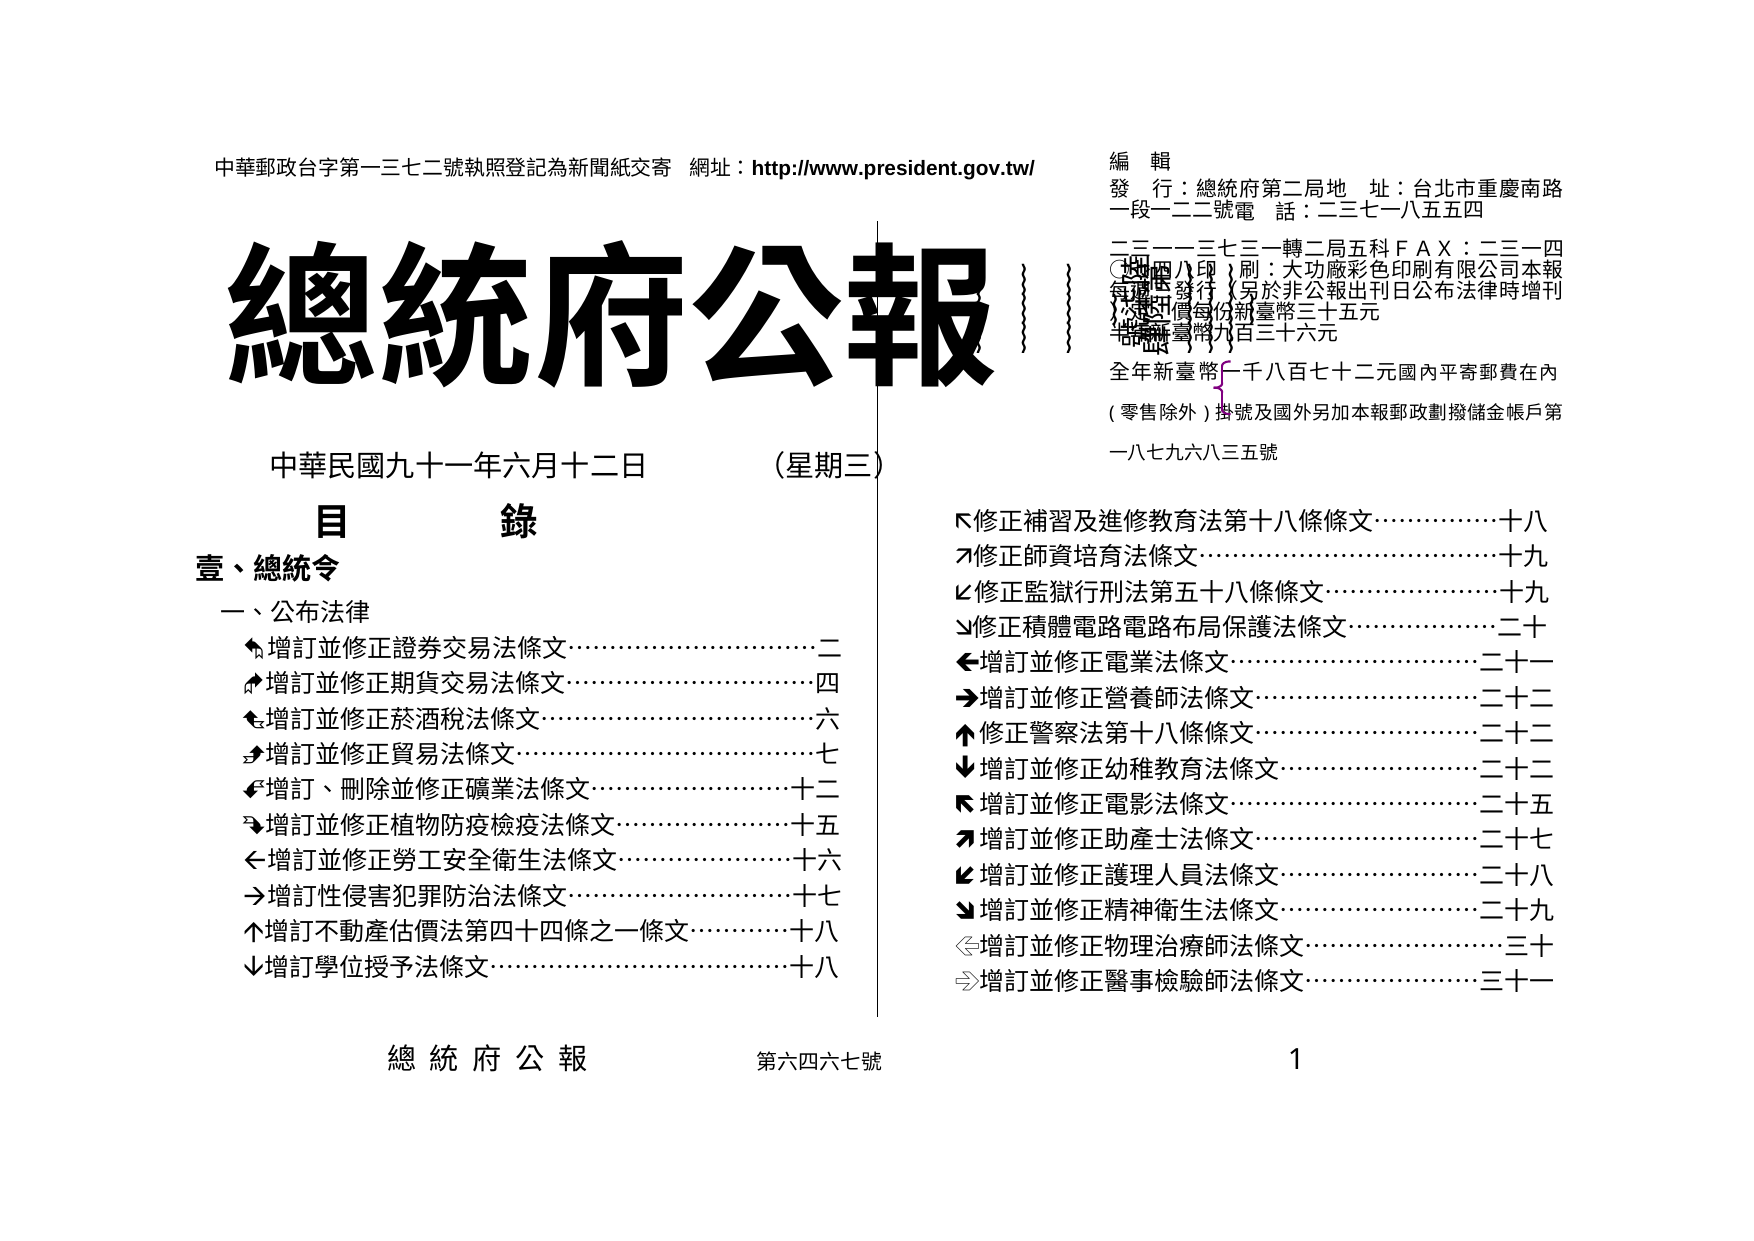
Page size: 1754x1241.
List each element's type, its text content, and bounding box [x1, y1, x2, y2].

text 壹、總統令 [195, 550, 847, 587]
text 修正積體電路電路布局保護法條文………………二十 [954, 608, 1559, 643]
text 增訂並修正電影法條文…………………………二十五 [954, 785, 1559, 821]
text 增訂並修正物理治療師法條文……………………三十 [954, 927, 1559, 962]
text 增訂、刪除並修正礦業法條文……………………十二 [242, 771, 847, 806]
text 修正師資培育法條文………………………………十九 [954, 537, 1559, 573]
text 增訂並修正精神衛生法條文……………………二十九 [954, 891, 1559, 927]
text 增訂並修正植物防疫檢疫法條文…………………十五 [242, 806, 847, 841]
text 增訂並修正電業法條文…………………………二十一 [954, 643, 1559, 679]
text 增訂並修正期貨交易法條文…………………………四 [242, 664, 847, 700]
text 增訂並修正助產士法條文………………………二十七 [954, 821, 1559, 856]
text 增訂並修正幼稚教育法條文……………………二十二 [954, 750, 1559, 785]
text 修正監獄行刑法第五十八條條文…………………十九 [954, 573, 1559, 608]
text 修正警察法第十八條條文………………………二十二 [954, 714, 1559, 750]
text 增訂學位授予法條文………………………………十八 [242, 948, 847, 983]
text 增訂並修正醫事檢驗師法條文…………………三十一 [954, 962, 1559, 998]
text 一、公布法律 [195, 593, 847, 629]
text 增訂並修正護理人員法條文……………………二十八 [954, 856, 1559, 891]
text 增訂並修正菸酒稅法條文……………………………六 [242, 700, 847, 735]
text 增訂並修正勞工安全衛生法條文…………………十六 [242, 841, 847, 877]
text 增訂性侵害犯罪防治法條文………………………十七 [242, 877, 847, 912]
text 增訂並修正貿易法條文………………………………七 [242, 735, 847, 771]
text 增訂不動產估價法第四十四條之一條文…………十八 [242, 912, 847, 948]
text 修正補習及進修教育法第十八條條文……………十八 [954, 222, 1559, 537]
text 目 錄 [195, 234, 847, 543]
text 增訂並修正證券交易法條文…………………………二 [242, 629, 847, 664]
text 增訂並修正營養師法條文………………………二十二 [954, 679, 1559, 714]
